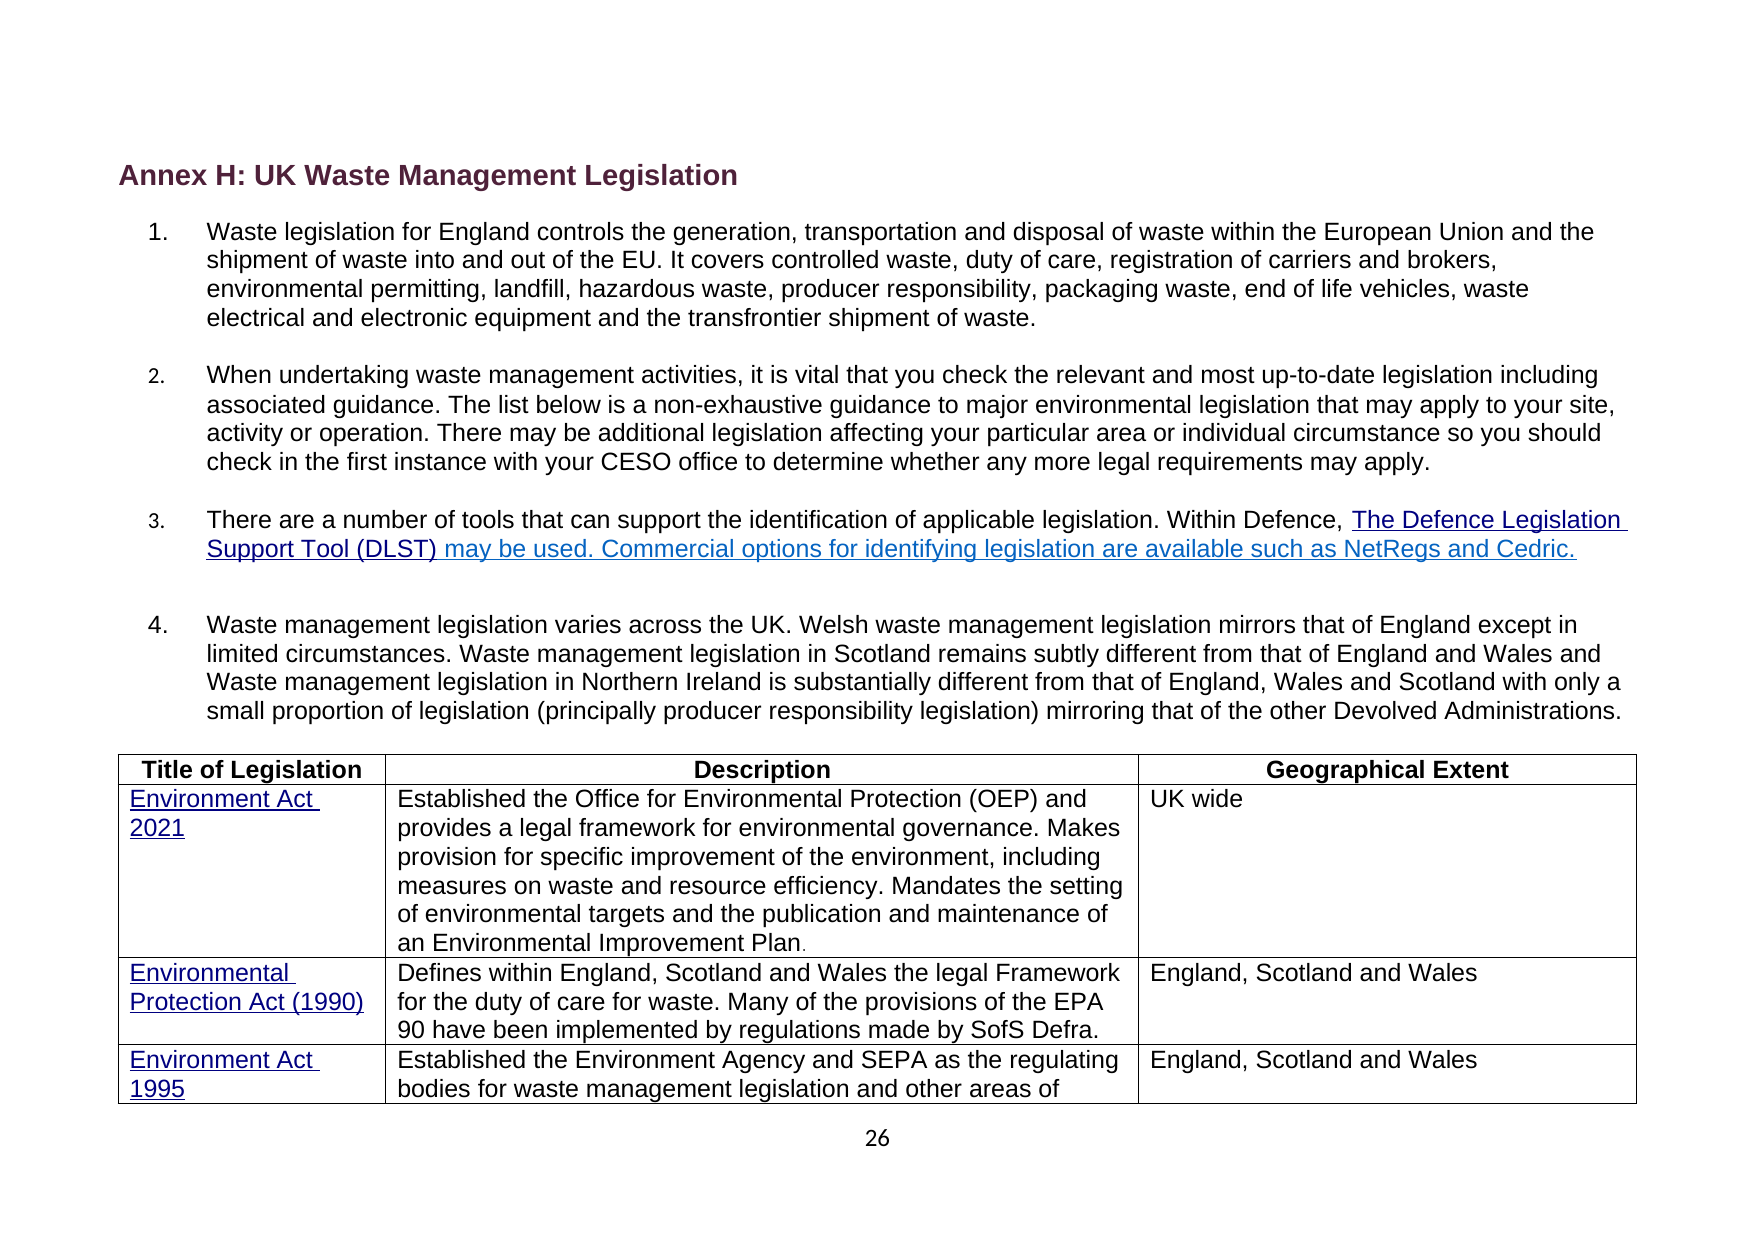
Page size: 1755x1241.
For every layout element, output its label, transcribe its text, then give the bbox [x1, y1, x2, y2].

table_cell Environmental Protection Act (1990) [119, 958, 385, 1044]
table_cell Environment Act 2021 [119, 785, 385, 957]
table_cell England, Scotland and Wales [1139, 958, 1636, 1044]
table_header Geographical Extent [1139, 755, 1636, 783]
table_header Description [386, 755, 1138, 783]
list There are a number of tools that can support the identification of applicable legislation. Within Defence, The Defence Legislation Support Tool (DLST) may be used. Commercial options for identifying legislation are available such as NetRegs and Cedric. [148, 504, 1636, 562]
table_header Title of Legislation [119, 755, 385, 783]
table_cell Established the Office for Environmental Protection (OEP) and provides a legal framework for environmental governance. Makes provision for specific improvement of the environment, including measures on waste and resource efficiency. Mandates the setting of environmental targets and the publication and maintenance of an Environmental Improvement Plan. [386, 785, 1138, 957]
table_cell Established the Environment Agency and SEPA as the regulating bodies for waste management legislation and other areas of [386, 1045, 1138, 1103]
list Waste management legislation varies across the UK. Welsh waste management legislation mirrors that of England except in limited circumstances. Waste management legislation in Scotland remains subtly different from that of England and Wales and Waste management legislation in Northern Ireland is substantially different from that of England, Wales and Scotland with only a small proportion of legislation (principally producer responsibility legislation) mirroring that of the other Devolved Administrations. [148, 610, 1636, 725]
list Waste legislation for England controls the generation, transportation and disposal of waste within the European Union and the shipment of waste into and out of the EU. It covers controlled waste, duty of care, registration of carriers and brokers, environmental permitting, landfill, hazardous waste, producer responsibility, packaging waste, end of life vehicles, waste electrical and electronic equipment and the transfrontier shipment of waste. [148, 217, 1636, 332]
table_cell UK wide [1139, 785, 1636, 957]
table_cell Environment Act 1995 [119, 1045, 385, 1103]
table_cell Defines within England, Scotland and Wales the legal Framework for the duty of care for waste. Many of the provisions of the EPA 90 have been implemented by regulations made by SofS Defra. [386, 958, 1138, 1044]
list When undertaking waste management activities, it is vital that you check the relevant and most up-to-date legislation including associated guidance. The list below is a non-exhaustive guidance to major environmental legislation that may apply to your site, activity or operation. There may be additional legislation affecting your particular area or individual circumstance so you should check in the first instance with your CESO office to determine whether any more legal requirements may apply. [148, 360, 1636, 476]
table_cell England, Scotland and Wales [1139, 1045, 1636, 1103]
subtitle Annex H: UK Waste Management Legislation [118, 158, 1636, 192]
